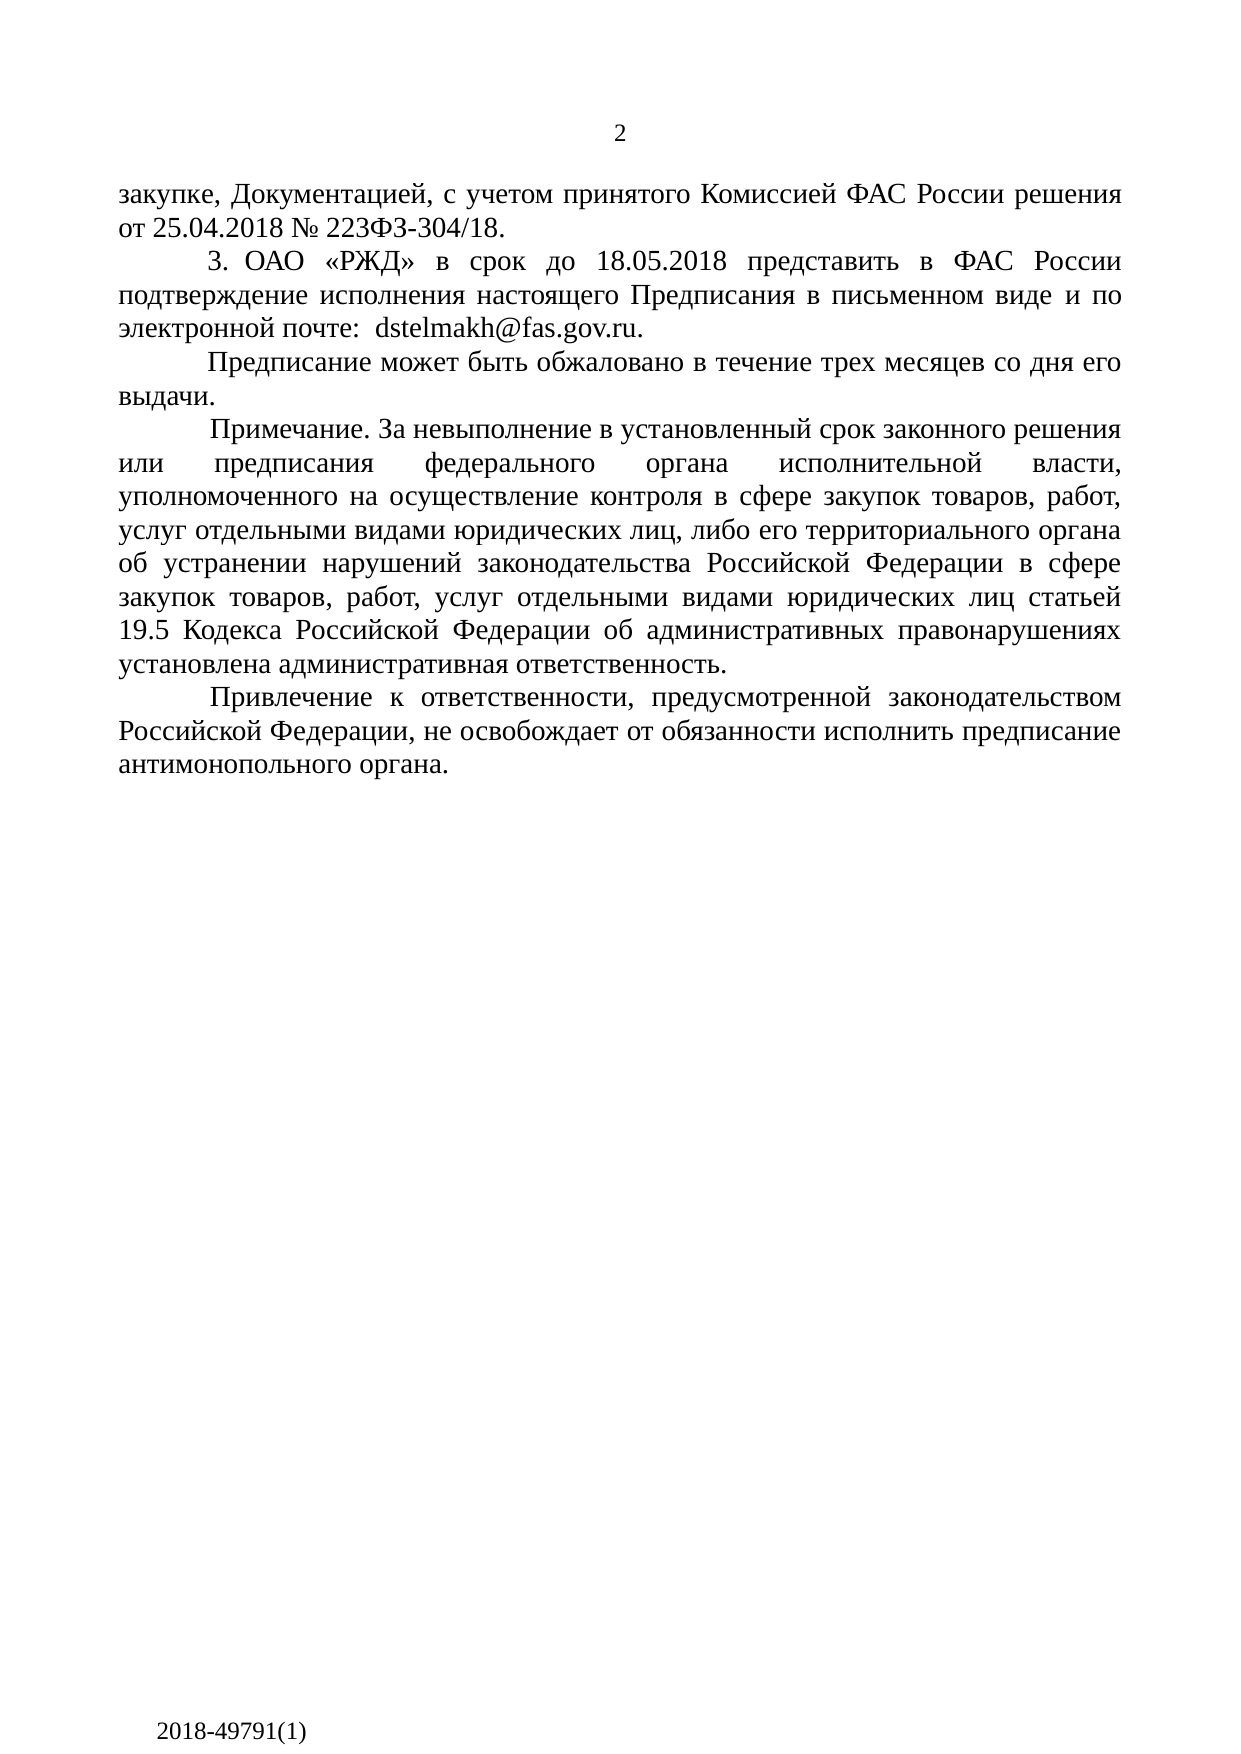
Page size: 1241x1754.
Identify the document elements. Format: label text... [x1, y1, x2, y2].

text Предписание может быть обжаловано в течение трех месяцев со дня его выдачи. [118, 344, 1122, 411]
list закупке, Документацией, с учетом принятого Комиссией ФАС России решения от 25.04.2018 № 223ФЗ-304/18. [118, 176, 1122, 243]
text Примечание. За невыполнение в установленный срок законного решения или предписания федерального органа исполнительной власти, уполномоченного на осуществление контроля в сфере закупок товаров, работ, услуг отдельными видами юридических лиц, либо его территориального органа об устранении нарушений законодательства Российской Федерации в сфере закупок товаров, работ, услуг отдельными видами юридических лиц статьей 19.5 Кодекса Российской Федерации об административных правонарушениях установлена административная ответственность. [118, 411, 1122, 679]
list ОАО «РЖД» в срок до 18.05.2018 представить в ФАС России подтверждение исполнения настоящего Предписания в письменном виде и по электронной почте: dstelmakh@fas.gov.ru. [118, 243, 1122, 344]
text Привлечение к ответственности, предусмотренной законодательством Российской Федерации, не освобождает от обязанности исполнить предписание антимонопольного органа. [118, 679, 1122, 780]
